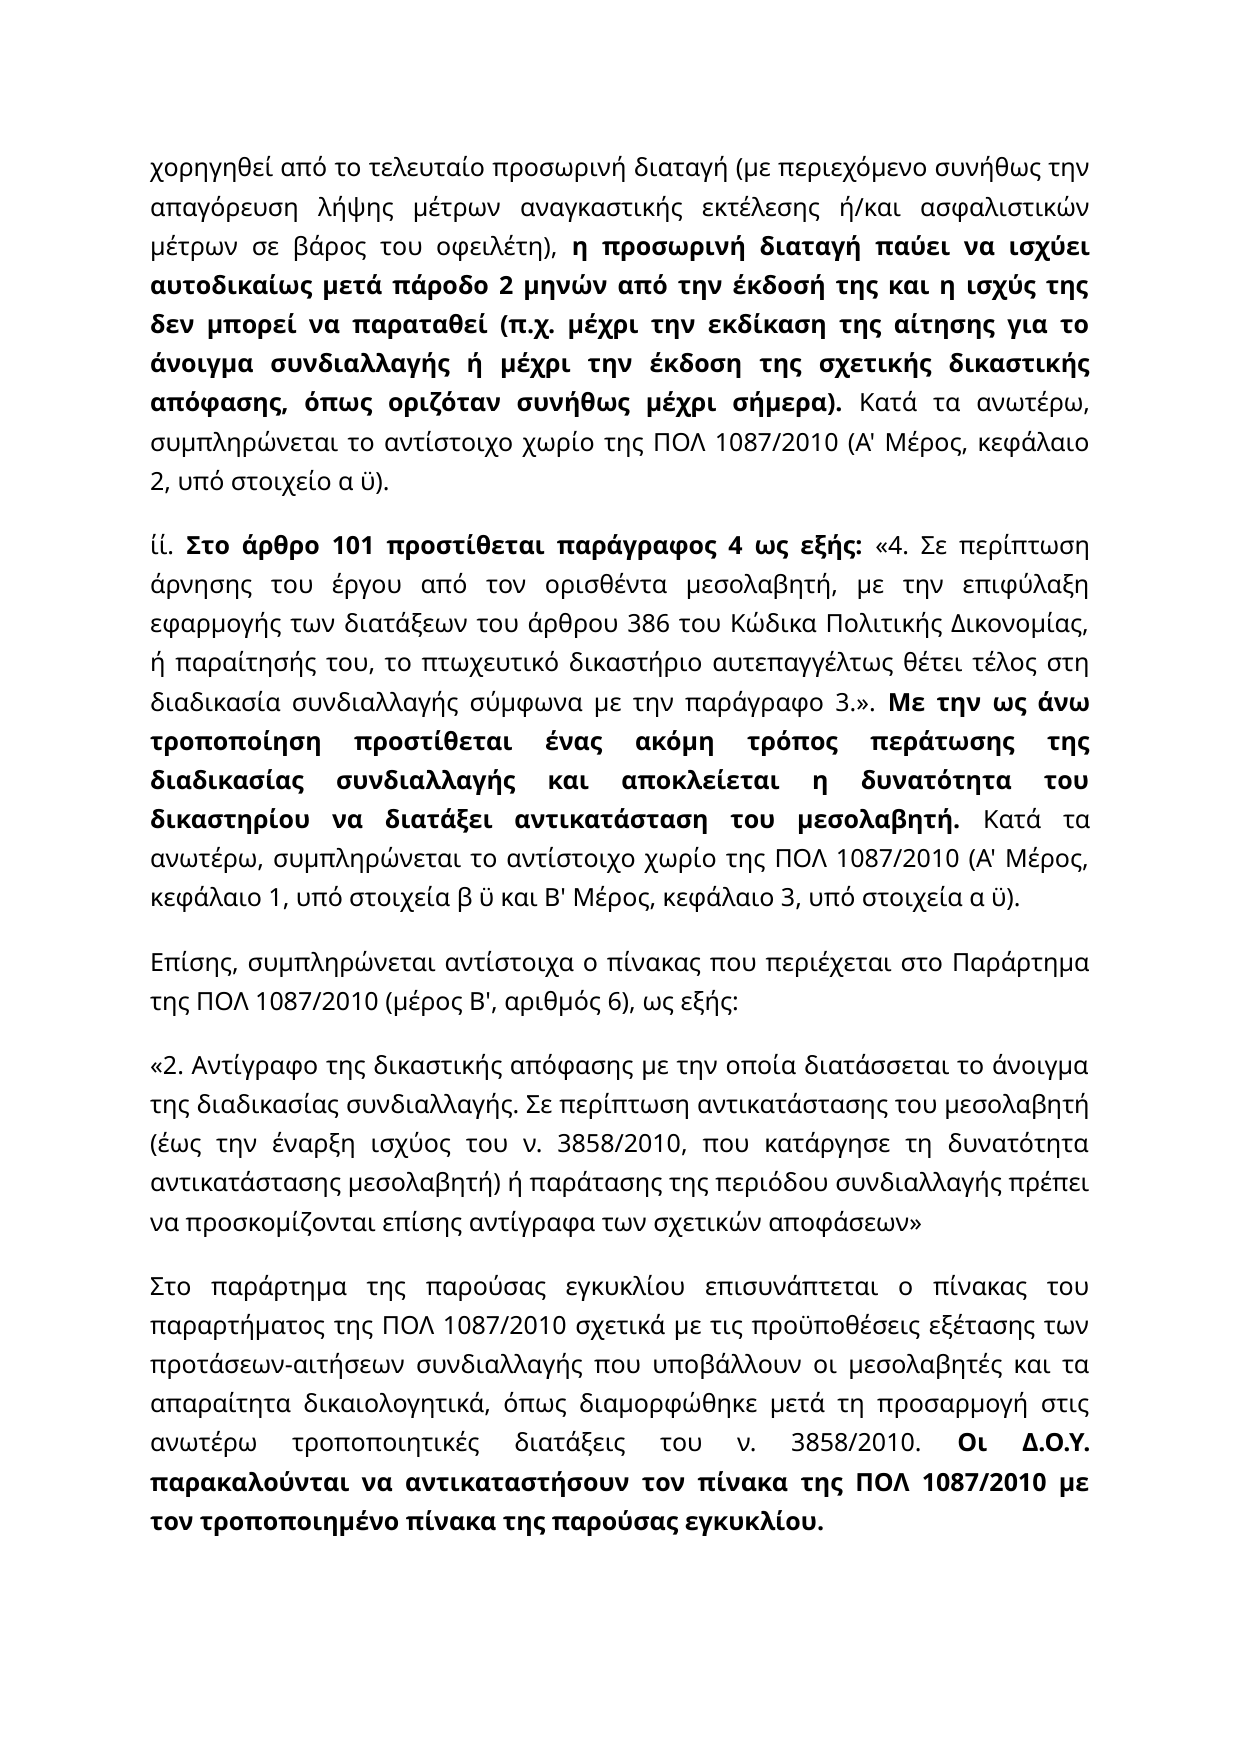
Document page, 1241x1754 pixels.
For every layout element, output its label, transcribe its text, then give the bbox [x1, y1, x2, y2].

text Στο παράρτημα της παρούσας εγκυκλίου επισυνάπτεται ο πίνακας του παραρτήματος της ΠΟΛ 1087/2010 σχετικά με τις προϋποθέσεις εξέτασης των προτάσεων-αιτήσεων συνδιαλλαγής που υποβάλλουν οι μεσολαβητές και τα απαραίτητα δικαιολογητικά, όπως διαμορφώθηκε μετά τη προσαρμογή στις ανωτέρω τροποποιητικές διατάξεις του ν. 3858/2010. Οι Δ.Ο.Υ. παρακαλούνται να αντικαταστήσουν τον πίνακα της ΠΟΛ 1087/2010 με τον τροποποιημένο πίνακα της παρούσας εγκυκλίου. [150, 1268, 1090, 1537]
text «2. Αντίγραφο της δικαστικής απόφασης με την οποία διατάσσεται το άνοιγμα της διαδικασίας συνδιαλλαγής. Σε περίπτωση αντικατάστασης του μεσολαβητή (έως την έναρξη ισχύος του ν. 3858/2010, που κατάργησε τη δυνατότητα αντικατάστασης μεσολαβητή) ή παράτασης της περιόδου συνδιαλλαγής πρέπει να προσκομίζονται επίσης αντίγραφα των σχετικών αποφάσεων» [150, 1047, 1090, 1238]
text ίί. Στο άρθρο 101 προστίθεται παράγραφος 4 ως εξής: «4. Σε περίπτωση άρνησης του έργου από τον ορισθέντα μεσολαβητή, με την επιφύλαξη εφαρμογής των διατάξεων του άρθρου 386 του Κώδικα Πολιτικής Δικονομίας, ή παραίτησής του, το πτωχευτικό δικαστήριο αυτεπαγγέλτως θέτει τέλος στη διαδικασία συνδιαλλαγής σύμφωνα με την παράγραφο 3.». Με την ως άνω τροποποίηση προστίθεται ένας ακόμη τρόπος περάτωσης της διαδικασίας συνδιαλλαγής και αποκλείεται η δυνατότητα του δικαστηρίου να διατάξει αντικατάσταση του μεσολαβητή. Κατά τα ανωτέρω, συμπληρώνεται το αντίστοιχο χωρίο της ΠΟΛ 1087/2010 (Α' Μέρος, κεφάλαιο 1, υπό στοιχεία β ϋ και Β' Μέρος, κεφάλαιο 3, υπό στοιχεία α ϋ). [150, 527, 1090, 914]
text Επίσης, συμπληρώνεται αντίστοιχα ο πίνακας που περιέχεται στο Παράρτημα της ΠΟΛ 1087/2010 (μέρος Β', αριθμός 6), ως εξής: [150, 944, 1090, 1017]
text χορηγηθεί από το τελευταίο προσωρινή διαταγή (με περιεχόμενο συνήθως την απαγόρευση λήψης μέτρων αναγκαστικής εκτέλεσης ή/και ασφαλιστικών μέτρων σε βάρος του οφειλέτη), η προσωρινή διαταγή παύει να ισχύει αυτοδικαίως μετά πάροδο 2 μηνών από την έκδοσή της και η ισχύς της δεν μπορεί να παραταθεί (π.χ. μέχρι την εκδίκαση της αίτησης για το άνοιγμα συνδιαλλαγής ή μέχρι την έκδοση της σχετικής δικαστικής απόφασης, όπως οριζόταν συνήθως μέχρι σήμερα). Κατά τα ανωτέρω, συμπληρώνεται το αντίστοιχο χωρίο της ΠΟΛ 1087/2010 (Α' Μέρος, κεφάλαιο 2, υπό στοιχείο α ϋ). [150, 150, 1090, 497]
